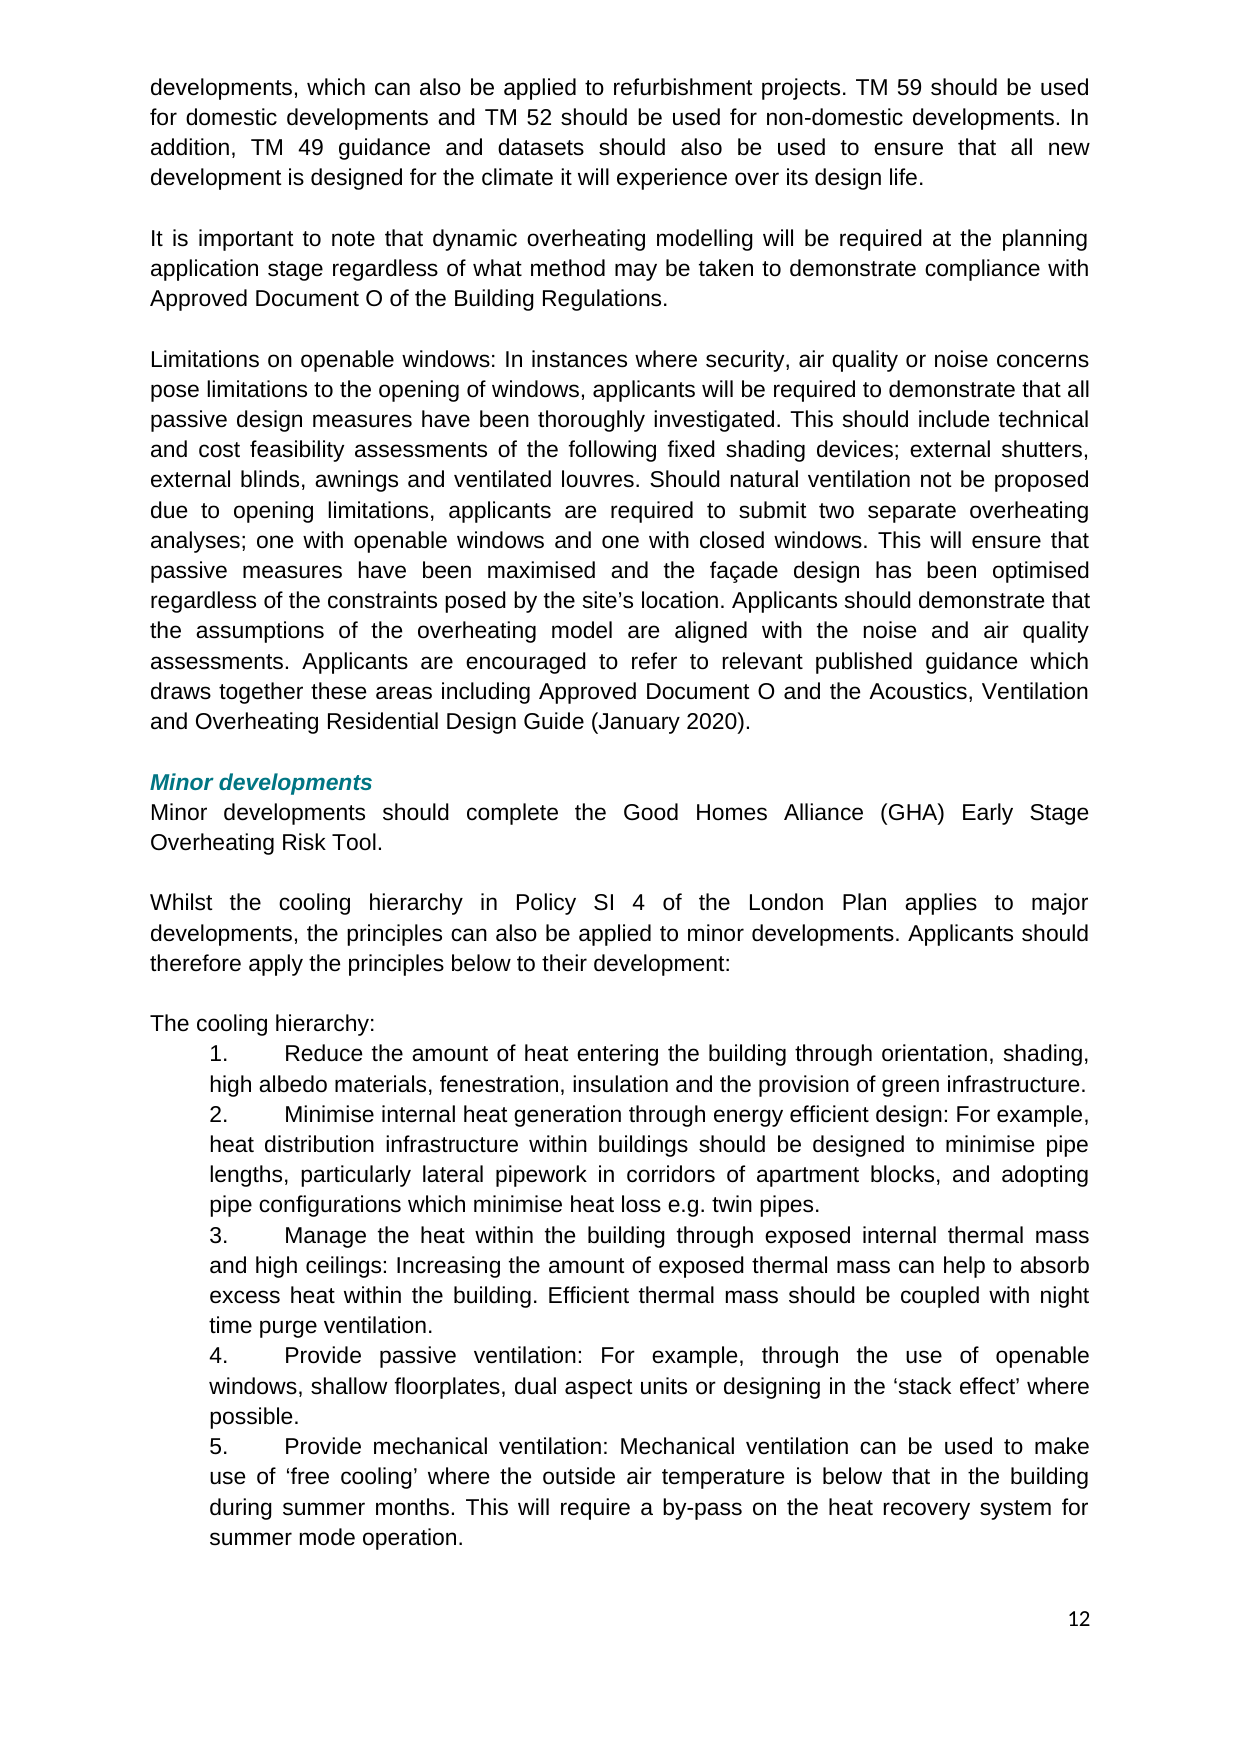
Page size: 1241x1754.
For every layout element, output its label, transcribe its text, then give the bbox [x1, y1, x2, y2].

text Minor developments should complete the Good Homes Alliance (GHA) Early Stage Overheating Risk Tool. [150, 799, 1090, 855]
text Limitations on openable windows: In instances where security, air quality or noise concerns pose limitations to the opening of windows, applicants will be required to demonstrate that all passive design measures have been thoroughly investigated. This should include technical and cost feasibility assessments of the following fixed shading devices; external shutters, external blinds, awnings and ventilated louvres. Should natural ventilation not be proposed due to opening limitations, applicants are required to submit two separate overheating analyses; one with openable windows and one with closed windows. This will ensure that passive measures have been maximised and the façade design has been optimised regardless of the constraints posed by the site’s location. Applicants should demonstrate that the assumptions of the overheating model are aligned with the noise and air quality assessments. Applicants are encouraged to refer to relevant published guidance which draws together these areas including Approved Document O and the Acoustics, Ventilation and Overheating Residential Design Guide (January 2020). [150, 346, 1090, 734]
list Provide mechanical ventilation: Mechanical ventilation can be used to make use of ‘free cooling’ where the outside air temperature is below that in the building during summer months. This will require a by-pass on the heat recovery system for summer mode operation. [209, 1433, 1090, 1550]
text The cooling hierarchy: [150, 1010, 1090, 1037]
list Provide passive ventilation: For example, through the use of openable windows, shallow floorplates, dual aspect units or designing in the ‘stack effect’ where possible. [209, 1342, 1090, 1429]
text Minor developments [150, 768, 1090, 795]
list Manage the heat within the building through exposed internal thermal mass and high ceilings: Increasing the amount of exposed thermal mass can help to absorb excess heat within the building. Efficient thermal mass should be coupled with night time purge ventilation. [209, 1222, 1090, 1339]
text It is important to note that dynamic overheating modelling will be required at the planning application stage regardless of what method may be taken to demonstrate compliance with Approved Document O of the Building Regulations. [150, 225, 1090, 312]
text developments, which can also be applied to refurbishment projects. TM 59 should be used for domestic developments and TM 52 should be used for non-domestic developments. In addition, TM 49 guidance and datasets should also be used to ensure that all new development is designed for the climate it will experience over its design life. [150, 74, 1090, 191]
text Whilst the cooling hierarchy in Policy SI 4 of the London Plan applies to major developments, the principles can also be applied to minor developments. Applicants should therefore apply the principles below to their development: [150, 889, 1090, 976]
list Minimise internal heat generation through energy efficient design: For example, heat distribution infrastructure within buildings should be designed to minimise pipe lengths, particularly lateral pipework in corridors of apartment blocks, and adopting pipe configurations which minimise heat loss e.g. twin pipes. [209, 1101, 1090, 1218]
list Reduce the amount of heat entering the building through orientation, shading, high albedo materials, fenestration, insulation and the provision of green infrastructure. [209, 1040, 1090, 1097]
